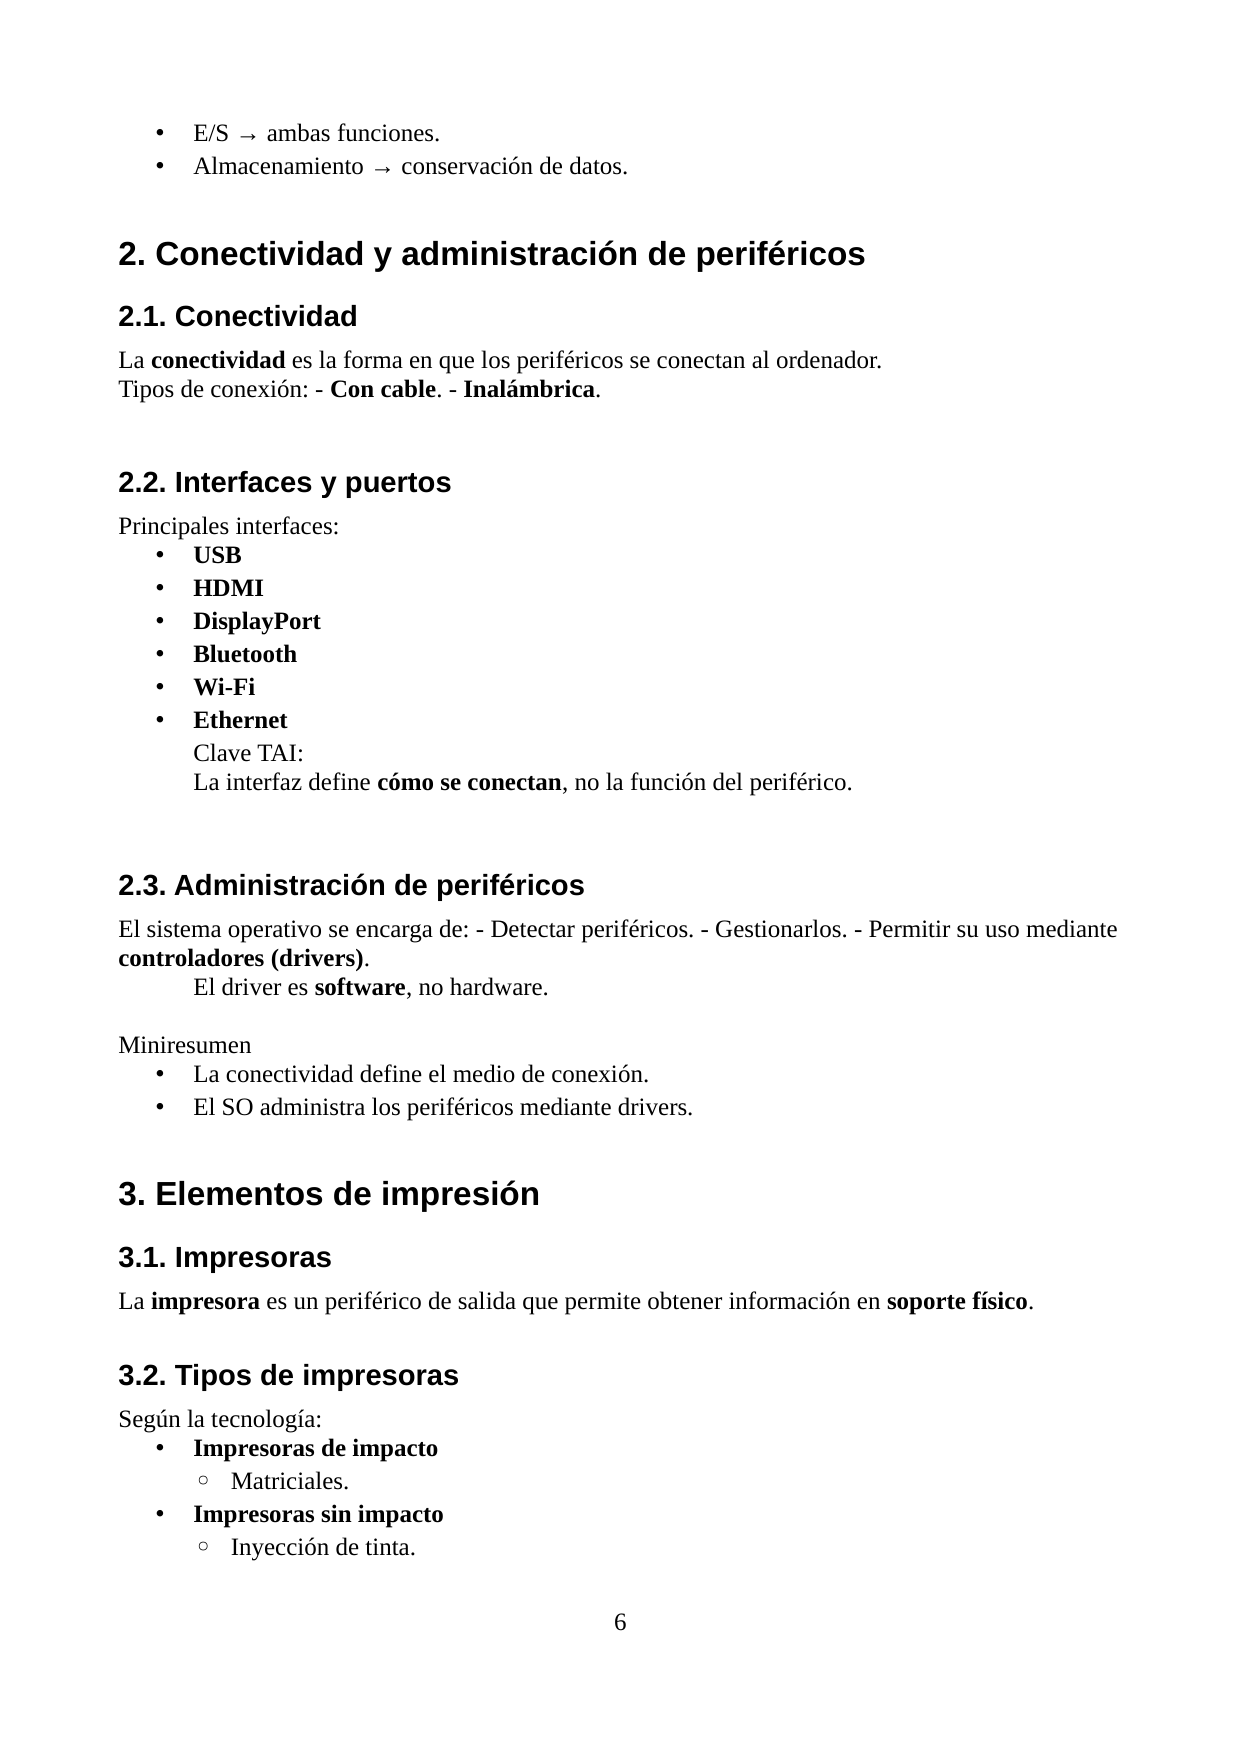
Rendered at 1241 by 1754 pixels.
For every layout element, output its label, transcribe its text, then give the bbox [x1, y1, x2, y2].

subtitle 3.2. Tipos de impresoras [118, 1358, 1122, 1392]
list E/S → ambas funciones. [156, 118, 1122, 147]
list Almacenamiento → conservación de datos. [156, 151, 1122, 180]
list Wi-Fi [156, 672, 1122, 701]
list Inyección de tinta. [193, 1532, 1122, 1561]
list El SO administra los periféricos mediante drivers. [156, 1092, 1122, 1121]
list DisplayPort [156, 606, 1122, 634]
list Impresoras de impacto [156, 1433, 1122, 1462]
subtitle 2. Conectividad y administración de periféricos [118, 234, 1122, 272]
text La impresora es un periférico de salida que permite obtener información en soporte físico. [118, 1286, 1122, 1315]
subtitle 3.1. Impresoras [118, 1240, 1122, 1273]
text Clave TAI: La interfaz define cómo se conectan, no la función del periférico. [193, 738, 1122, 795]
subtitle Miniresumen [118, 1030, 1122, 1059]
text Según la tecnología: [118, 1404, 1122, 1433]
text El sistema operativo se encarga de: - Detectar periféricos. - Gestionarlos. - Permitir su uso mediante controladores (drivers). [118, 914, 1122, 972]
text Tipos de conexión: - Con cable. - Inalámbrica. [118, 374, 1122, 403]
list Ethernet [156, 705, 1122, 734]
list La conectividad define el medio de conexión. [156, 1059, 1122, 1087]
text El driver es software, no hardware. [193, 972, 1122, 1001]
text La conectividad es la forma en que los periféricos se conectan al ordenador. [118, 345, 1122, 374]
list USB [156, 540, 1122, 568]
list Bluetooth [156, 639, 1122, 668]
subtitle 2.3. Administración de periféricos [118, 868, 1122, 902]
text Principales interfaces: [118, 511, 1122, 540]
list HDMI [156, 573, 1122, 602]
subtitle 2.1. Conectividad [118, 299, 1122, 333]
subtitle 3. Elementos de impresión [118, 1174, 1122, 1213]
list Impresoras sin impacto [156, 1499, 1122, 1528]
subtitle 2.2. Interfaces y puertos [118, 465, 1122, 498]
list Matriciales. [193, 1466, 1122, 1494]
